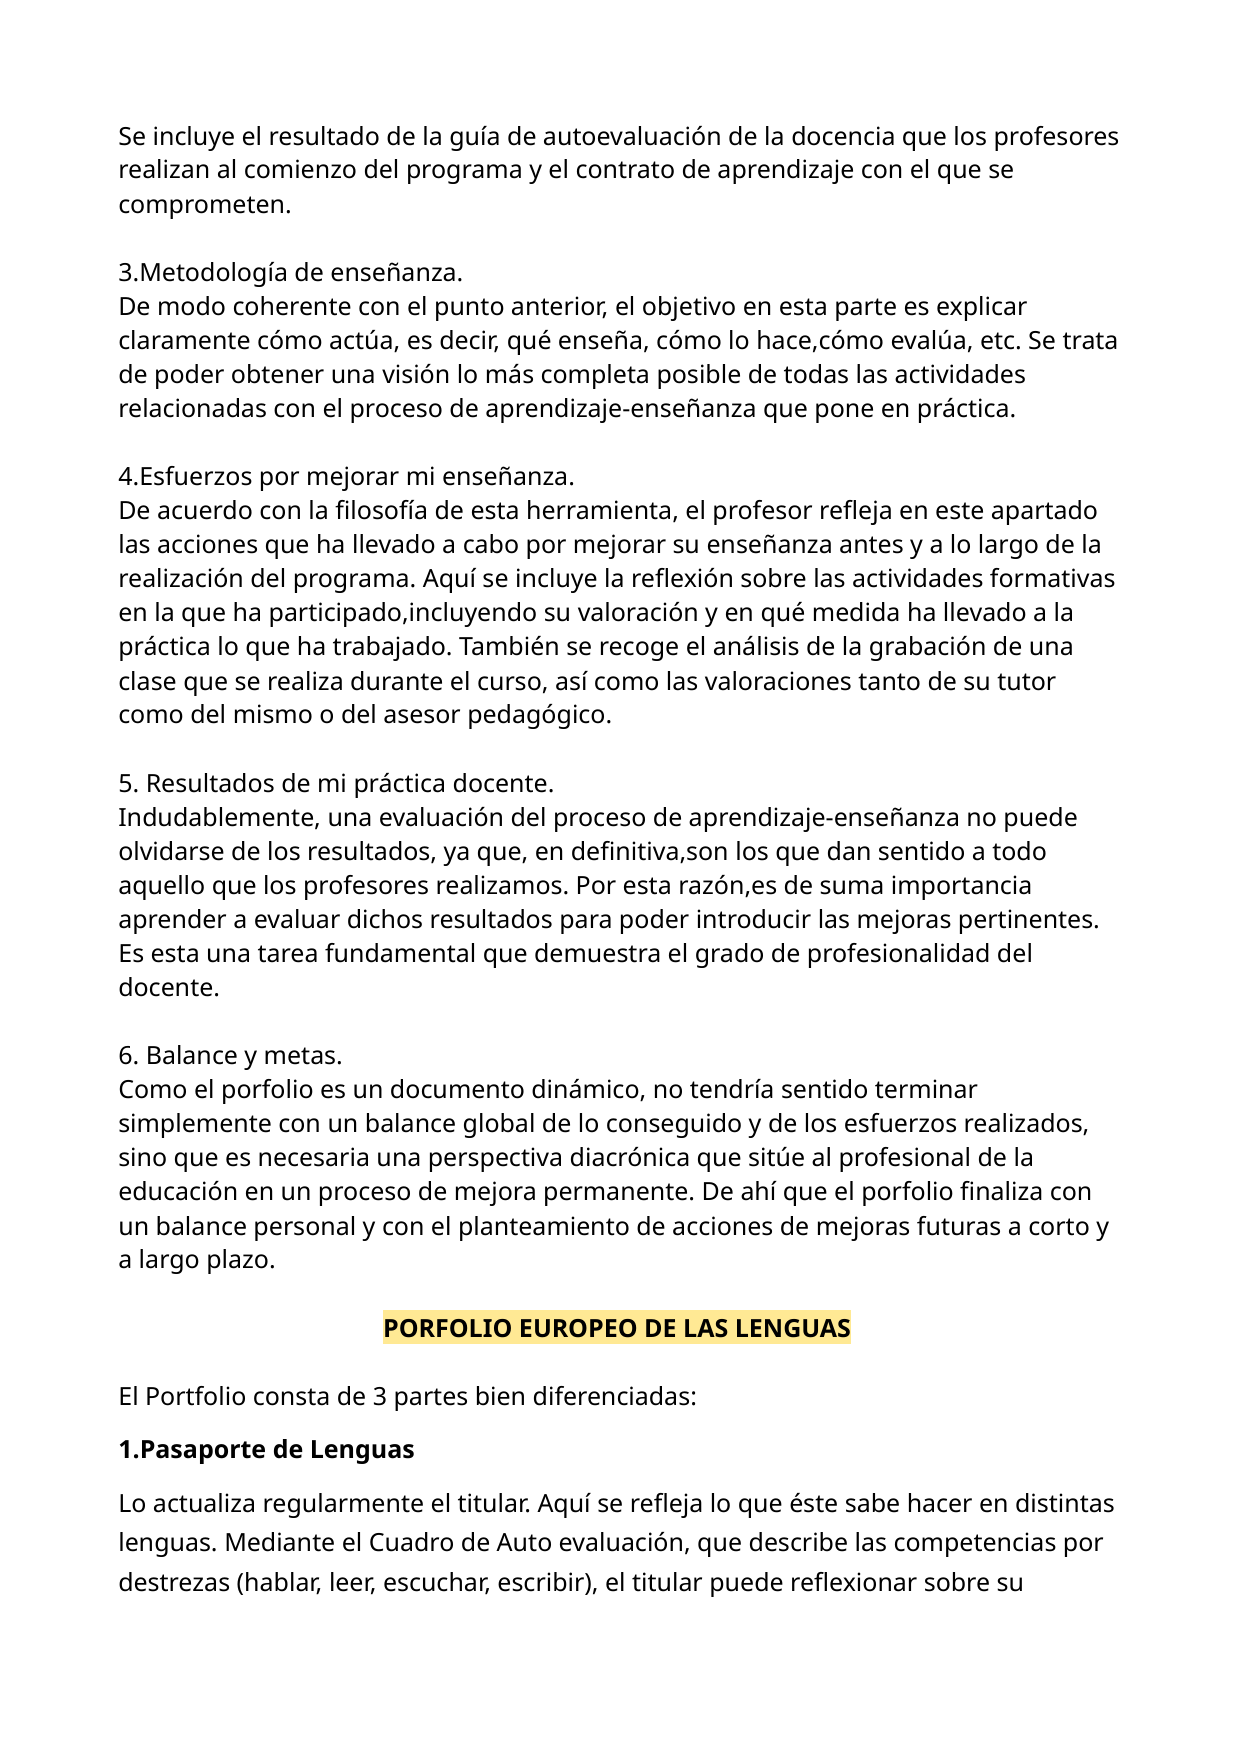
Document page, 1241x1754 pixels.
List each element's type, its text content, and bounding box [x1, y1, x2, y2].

text Lo actualiza regularmente el titular. Aquí se refleja lo que éste sabe hacer en distintas lenguas. Mediante el Cuadro de Auto evaluación, que describe las competencias por destrezas (hablar, leer, escuchar, escribir), el titular puede reflexionar sobre su [118, 1486, 1122, 1598]
text 1.Pasaporte de Lenguas [118, 1432, 1122, 1466]
text PORFOLIO EUROPEO DE LAS LENGUAS [118, 1310, 1122, 1344]
text De acuerdo con la filosofía de esta herramienta, el profesor refleja en este apartado las acciones que ha llevado a cabo por mejorar su enseñanza antes y a lo largo de la realización del programa. Aquí se incluye la reflexión sobre las actividades formativas en la que ha participado,incluyendo su valoración y en qué medida ha llevado a la práctica lo que ha trabajado. También se recoge el análisis de la grabación de una clase que se realiza durante el curso, así como las valoraciones tanto de su tutor como del mismo o del asesor pedagógico. [118, 493, 1122, 731]
text Como el porfolio es un documento dinámico, no tendría sentido terminar simplemente con un balance global de lo conseguido y de los esfuerzos realizados, sino que es necesaria una perspectiva diacrónica que sitúe al profesional de la educación en un proceso de mejora permanente. De ahí que el porfolio finaliza con un balance personal y con el planteamiento de acciones de mejoras futuras a corto y a largo plazo. [118, 1072, 1122, 1276]
text Indudablemente, una evaluación del proceso de aprendizaje-enseñanza no puede olvidarse de los resultados, ya que, en definitiva,son los que dan sentido a todo aquello que los profesores realizamos. Por esta razón,es de suma importancia aprender a evaluar dichos resultados para poder introducir las mejoras pertinentes. Es esta una tarea fundamental que demuestra el grado de profesionalidad del docente. [118, 799, 1122, 1004]
text 5. Resultados de mi práctica docente. [118, 765, 1122, 799]
text 6. Balance y metas. [118, 1038, 1122, 1072]
text El Portfolio consta de 3 partes bien diferenciadas: [118, 1378, 1122, 1412]
text 4.Esfuerzos por mejorar mi enseñanza. [118, 459, 1122, 493]
text De modo coherente con el punto anterior, el objetivo en esta parte es explicar claramente cómo actúa, es decir, qué enseña, cómo lo hace,cómo evalúa, etc. Se trata de poder obtener una visión lo más completa posible de todas las actividades relacionadas con el proceso de aprendizaje-enseñanza que pone en práctica. [118, 288, 1122, 425]
text 3.Metodología de enseñanza. [118, 254, 1122, 288]
text Se incluye el resultado de la guía de autoevaluación de la docencia que los profesores realizan al comienzo del programa y el contrato de aprendizaje con el que se comprometen. [118, 118, 1122, 220]
